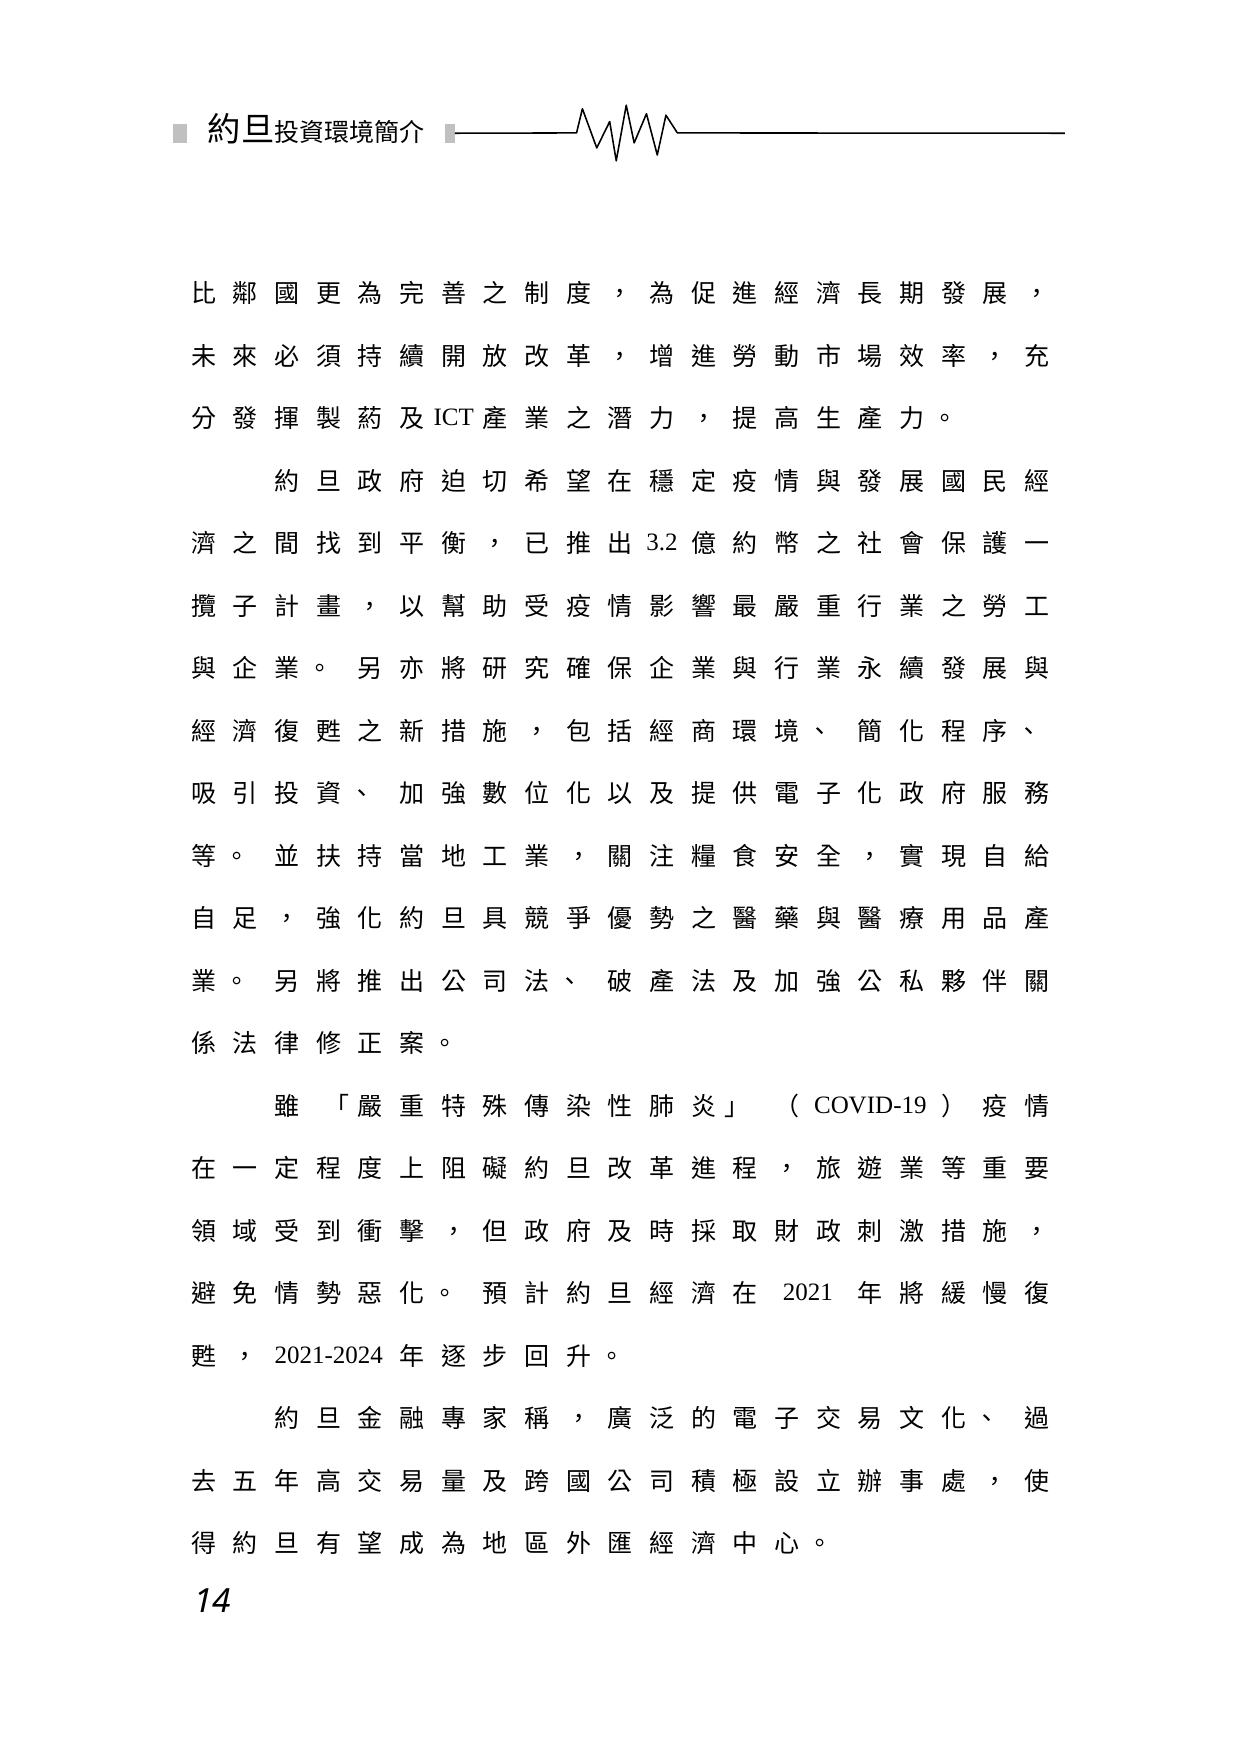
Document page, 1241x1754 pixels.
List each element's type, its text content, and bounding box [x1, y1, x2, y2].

text 約旦金融專家稱，廣泛的電子交易文化、過去五年高交易量及跨國公司積極設立辦事處，使得約旦有望成為地區外匯經濟中心。 [183, 1375, 1058, 1563]
text 雖「嚴重特殊傳染性肺炎」（COVID-19）疫情在一定程度上阻礙約旦改革進程，旅遊業等重要領域受到衝擊，但政府及時採取財政刺激措施，避免情勢惡化。預計約旦經濟在2021年將緩慢復甦，2021-2024年逐步回升。 [183, 1063, 1058, 1375]
text 約旦政府迫切希望在穩定疫情與發展國民經濟之間找到平衡，已推出3.2億約幣之社會保護一攬子計畫，以幫助受疫情影響最嚴重行業之勞工與企業。另亦將研究確保企業與行業永續發展與經濟復甦之新措施，包括經商環境、簡化程序、吸引投資、加強數位化以及提供電子化政府服務等。並扶持當地工業，關注糧食安全，實現自給自足，強化約旦具競爭優勢之醫藥與醫療用品產業。另將推出公司法、破產法及加強公私夥伴關係法律修正案。 [183, 438, 1058, 1063]
text 比鄰國更為完善之制度，為促進經濟長期發展，未來必須持續開放改革，增進勞動市場效率，充分發揮製葯及ICT產業之潛力，提高生產力。 [183, 250, 1058, 438]
